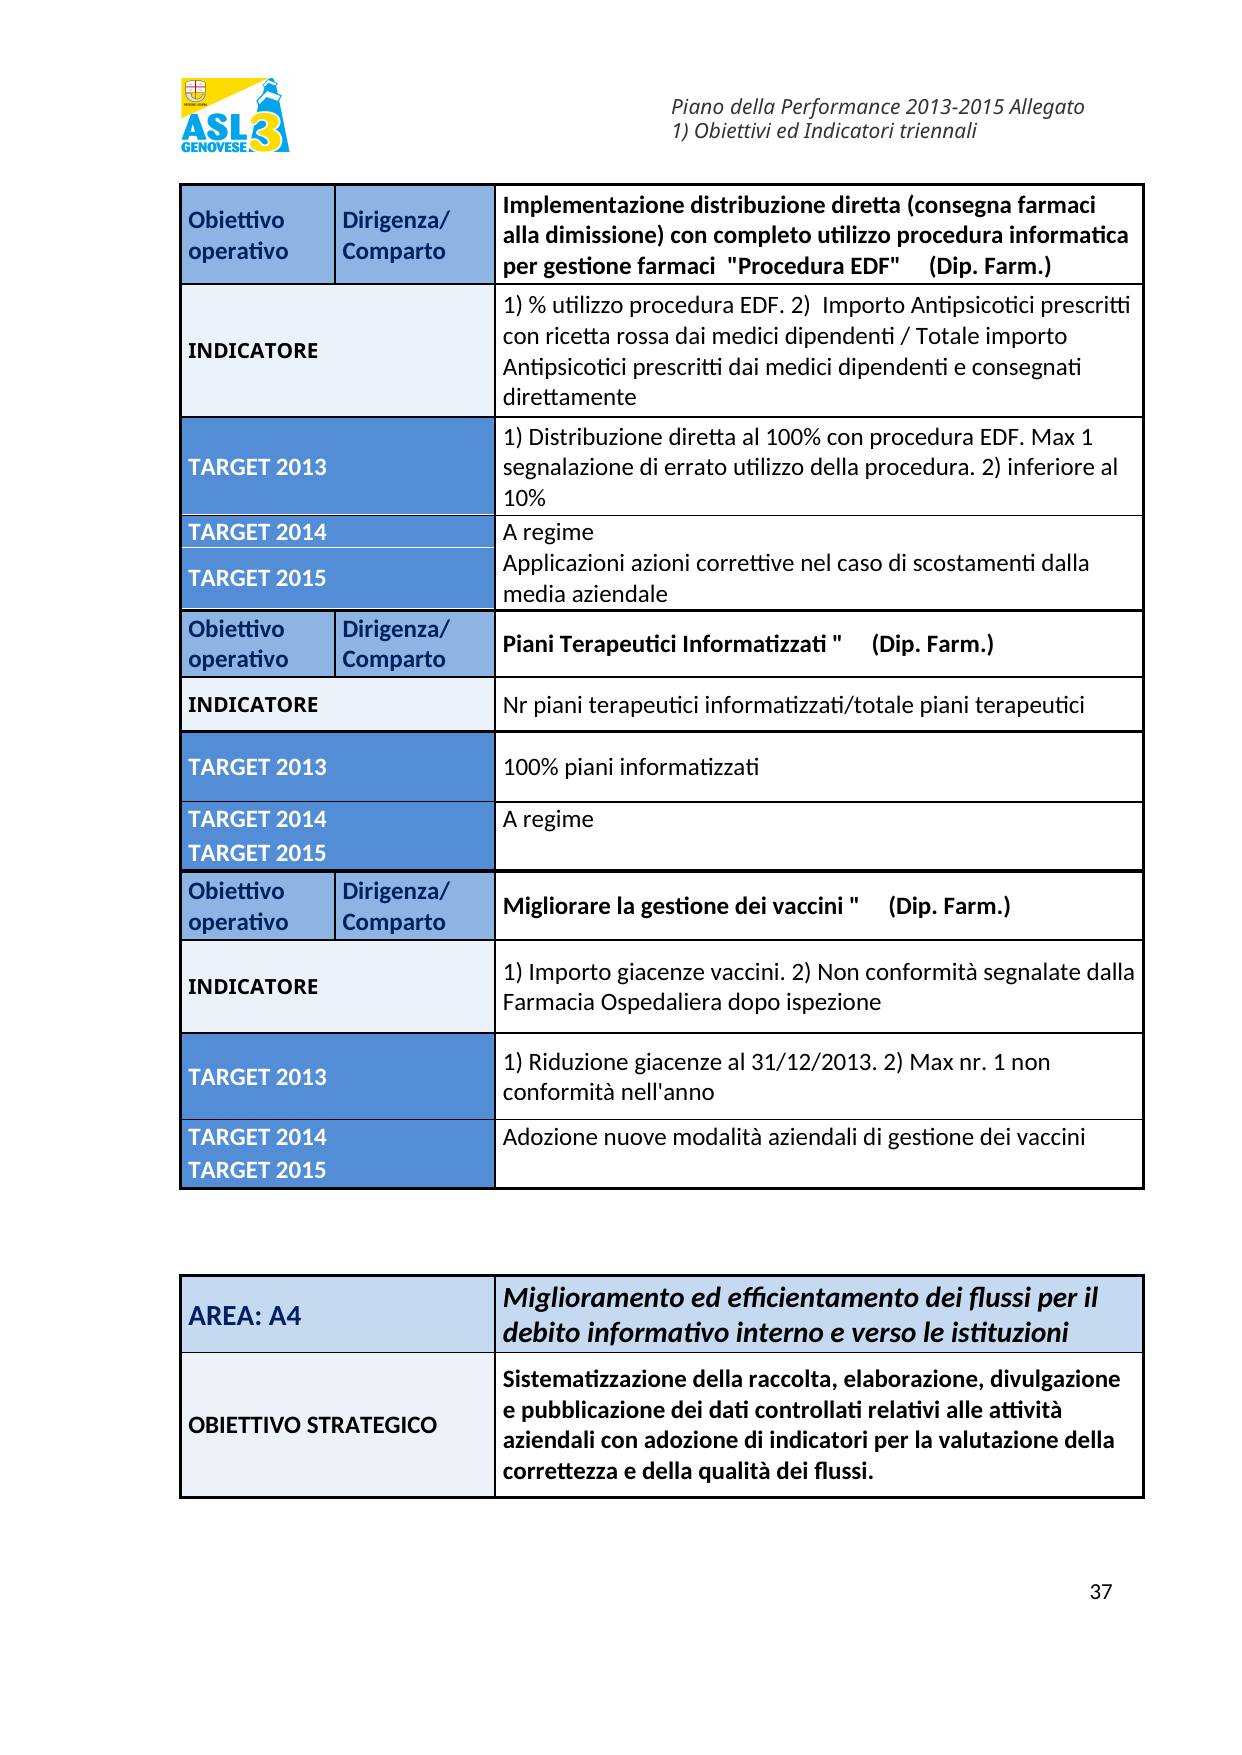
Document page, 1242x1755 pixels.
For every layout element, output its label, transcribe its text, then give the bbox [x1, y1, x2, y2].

table_cell 1) Distribuzione diretta al 100% con procedura EDF. Max 1 segnalazione di errato utilizzo della procedura. 2) inferiore al 10% [496, 418, 1142, 514]
table_cell INDICATORE [182, 941, 494, 1032]
table_cell Sistematizzazione della raccolta, elaborazione, divulgazione e pubblicazione dei dati controllati relativi alle attività aziendali con adozione di indicatori per la valutazione della correttezza e della qualità dei flussi. [496, 1353, 1142, 1496]
table_cell Migliorare la gestione dei vaccini " (Dip. Farm.) [496, 873, 1142, 939]
table_cell [335, 1218, 495, 1274]
table_cell Obiettivo operativo [182, 186, 334, 283]
table_cell TARGET 2014 [182, 1120, 335, 1152]
table_cell TARGET 2015 [182, 835, 335, 869]
table_cell Applicazioni azioni correttive nel caso di scostamenti dalla media aziendale [496, 548, 1142, 608]
table_cell INDICATORE [182, 678, 494, 730]
table_cell [181, 1190, 335, 1218]
table_cell [335, 516, 494, 547]
table_cell [335, 418, 494, 514]
table_cell [335, 802, 494, 835]
table_cell [495, 1190, 1143, 1218]
table_cell [335, 548, 494, 608]
table_cell 1) Riduzione giacenze al 31/12/2013. 2) Max nr. 1 non conformità nell'anno [496, 1034, 1142, 1119]
table_cell [495, 1218, 1143, 1274]
table_cell Nr piani terapeutici informatizzati/totale piani terapeutici [496, 678, 1142, 730]
table_cell Dirigenza/ Comparto [336, 186, 494, 283]
table_cell [335, 835, 494, 869]
table_cell [335, 1034, 494, 1119]
table_cell 1) % utilizzo procedura EDF. 2) Importo Antipsicotici prescritti con ricetta rossa dai medici dipendenti / Totale importo Antipsicotici prescritti dai medici dipendenti e consegnati direttamente [496, 285, 1142, 416]
table_cell 100% piani informatizzati [496, 733, 1142, 801]
table_cell TARGET 2015 [182, 548, 335, 608]
table_cell Adozione nuove modalità aziendali di gestione dei vaccini [496, 1120, 1142, 1152]
table_cell TARGET 2013 [182, 733, 335, 801]
table_cell TARGET 2015 [182, 1152, 335, 1187]
table_cell Obiettivo operativo [182, 873, 334, 939]
table_cell [335, 1120, 494, 1152]
table_cell TARGET 2014 [182, 516, 335, 547]
table_cell TARGET 2013 [182, 1034, 335, 1119]
table_cell [335, 1152, 494, 1187]
table_cell Implementazione distribuzione diretta (consegna farmaci alla dimissione) con completo utilizzo procedura informatica per gestione farmaci "Procedura EDF" (Dip. Farm.) [496, 186, 1142, 283]
table_cell [335, 1190, 495, 1218]
table_cell INDICATORE [182, 285, 494, 416]
table_cell Obiettivo operativo [182, 612, 334, 676]
table_cell AREA: A4 [182, 1277, 494, 1352]
table_cell [335, 733, 494, 801]
table_cell Miglioramento ed efficientamento dei flussi per il debito informativo interno e verso le istituzioni [496, 1277, 1142, 1352]
table_cell TARGET 2014 [182, 802, 335, 835]
table_cell Piani Terapeutici Informatizzati " (Dip. Farm.) [496, 612, 1142, 676]
table_cell 1) Importo giacenze vaccini. 2) Non conformità segnalate dalla Farmacia Ospedaliera dopo ispezione [496, 941, 1142, 1032]
table_cell TARGET 2013 [182, 418, 335, 514]
table_cell A regime [496, 803, 1142, 835]
table_cell [496, 1152, 1142, 1187]
table_cell Dirigenza/ Comparto [336, 612, 494, 676]
table_cell Dirigenza/ Comparto [336, 873, 494, 939]
table_cell [496, 835, 1142, 869]
table_cell A regime [496, 516, 1142, 547]
table_cell [181, 1218, 335, 1274]
table_cell OBIETTIVO STRATEGICO [182, 1353, 494, 1496]
